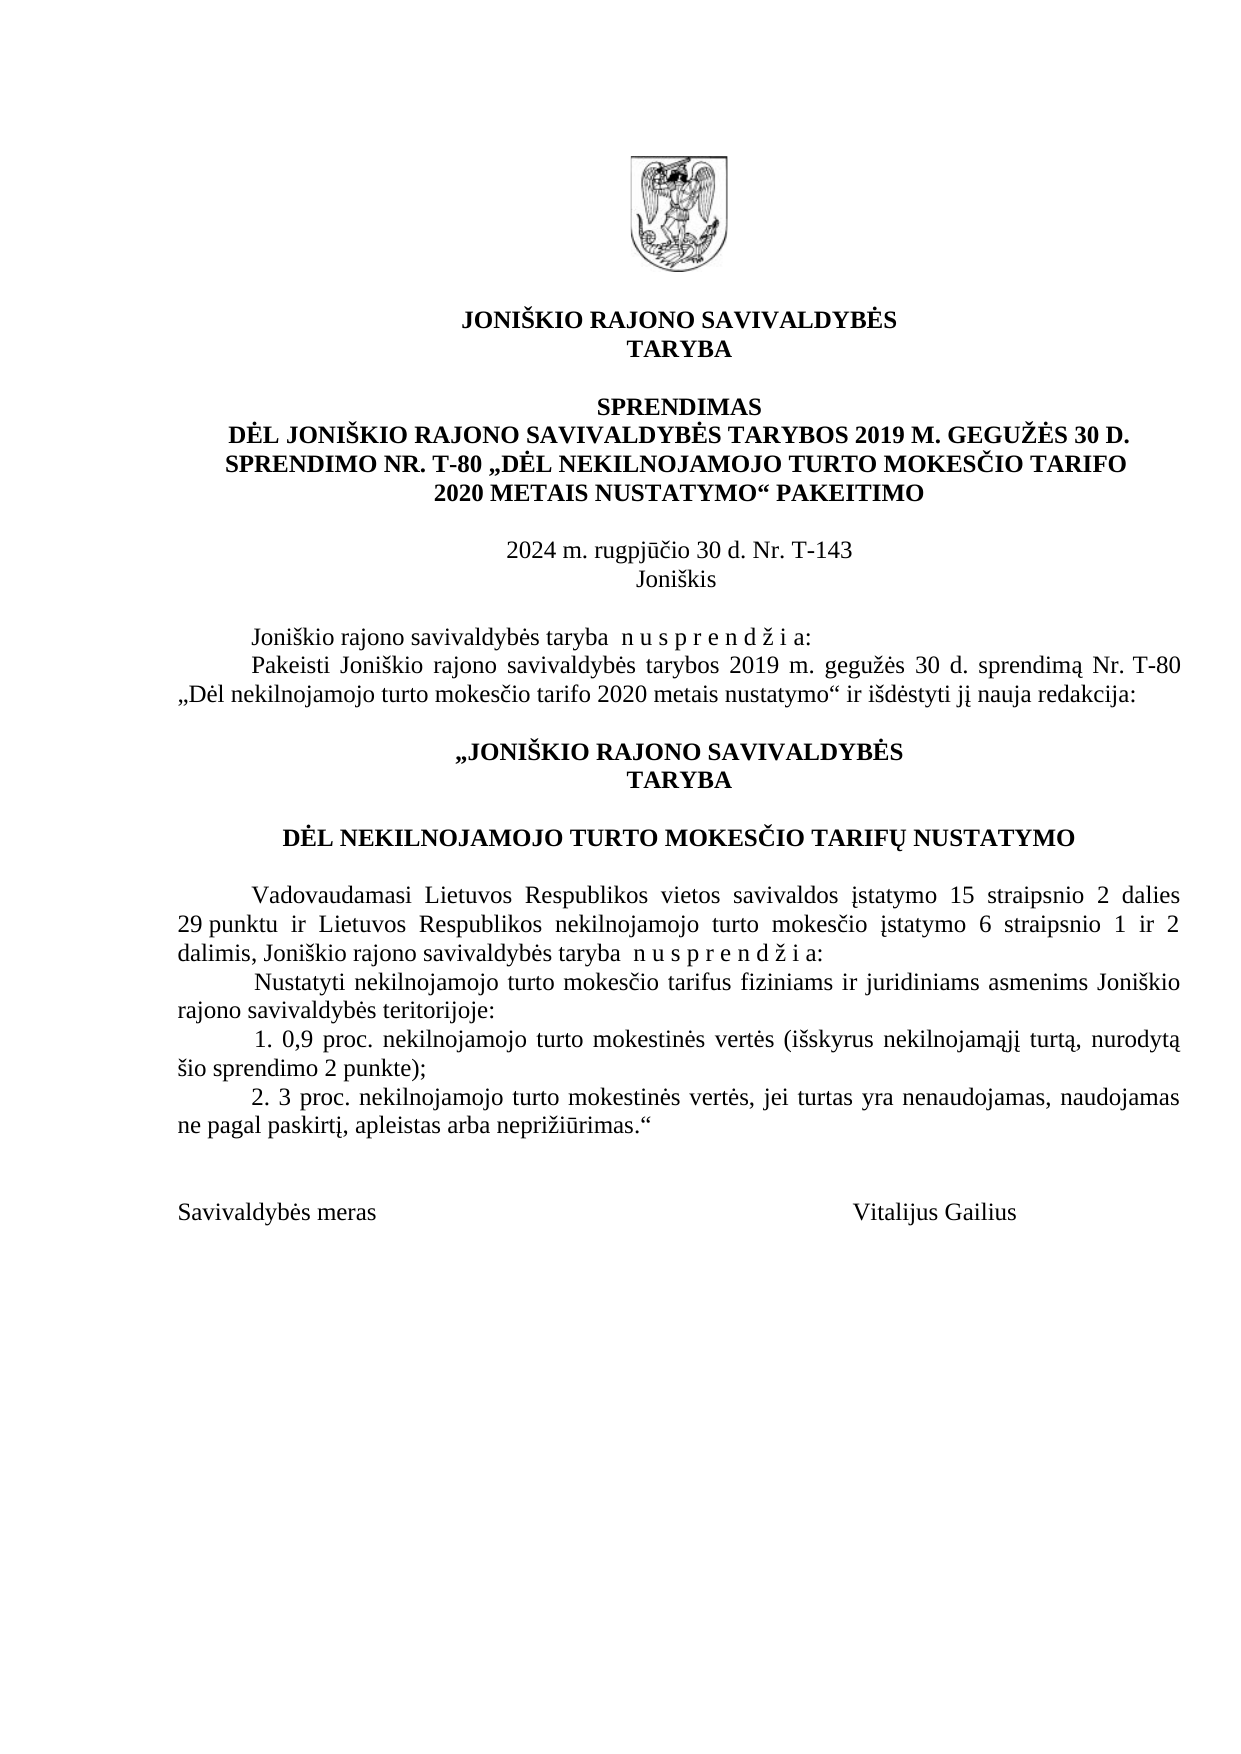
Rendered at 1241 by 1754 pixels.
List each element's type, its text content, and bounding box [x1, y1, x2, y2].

text Joniškio rajono savivaldybės TARYBA [177, 305, 1181, 363]
text TARYBA [177, 765, 1181, 794]
text 2. 3 proc. nekilnojamojo turto mokestinės vertės, jei turtas yra nenaudojamas, naudojamas ne pagal paskirtį, apleistas arba neprižiūrimas.“ [177, 1082, 1181, 1139]
text Pakeisti Joniškio rajono savivaldybės tarybos 2019 m. gegužės 30 d. sprendimą Nr. T-80 „Dėl nekilnojamojo turto mokesčio tarifo 2020 metais nustatymo“ ir išdėstyti jį nauja redakcija: [177, 650, 1181, 708]
text Joniškis [177, 564, 1181, 593]
text 1. 0,9 proc. nekilnojamojo turto mokestinės vertės (išskyrus nekilnojamąjį turtą, nurodytą šio sprendimo 2 punkte); [177, 1024, 1181, 1082]
text Vadovaudamasi Lietuvos Respublikos vietos savivaldos įstatymo 15 straipsnio 2 dalies 29 punktu ir Lietuvos Respublikos nekilnojamojo turto mokesčio įstatymo 6 straipsnio 1 ir 2 dalimis, Joniškio rajono savivaldybės taryba n u s p r e n d ž i a: [177, 880, 1181, 967]
text 2024 m. rugpjūčio 30 d. Nr. T-143 [177, 535, 1181, 564]
text DĖL JONIŠKIO RAJONO SAVIVALDYBĖS TARYBOS 2019 M. GEGUŽĖS 30 D. SPRENDIMO NR. T-80 „DĖL NEKILNOJAMOJO TURTO MOKESČIO TARIFO 2020 METAIS NUSTATYMO“ PAKEITIMO [177, 420, 1181, 507]
text „JONIŠKIO RAJONO SAVIVALDYBĖS [177, 737, 1181, 765]
text DĖL NEKILNOJAMOJO TURTO MOKESČIO TARIFŲ NUSTATYMO [177, 823, 1181, 852]
text SPRENDIMAS [177, 392, 1181, 420]
text Joniškio rajono savivaldybės taryba nusprendžia: [177, 622, 1181, 650]
text Nustatyti nekilnojamojo turto mokesčio tarifus fiziniams ir juridiniams asmenims Joniškio rajono savivaldybės teritorijoje: [177, 967, 1181, 1024]
text Savivaldybės meras Vitalijus Gailius [177, 1197, 1181, 1225]
